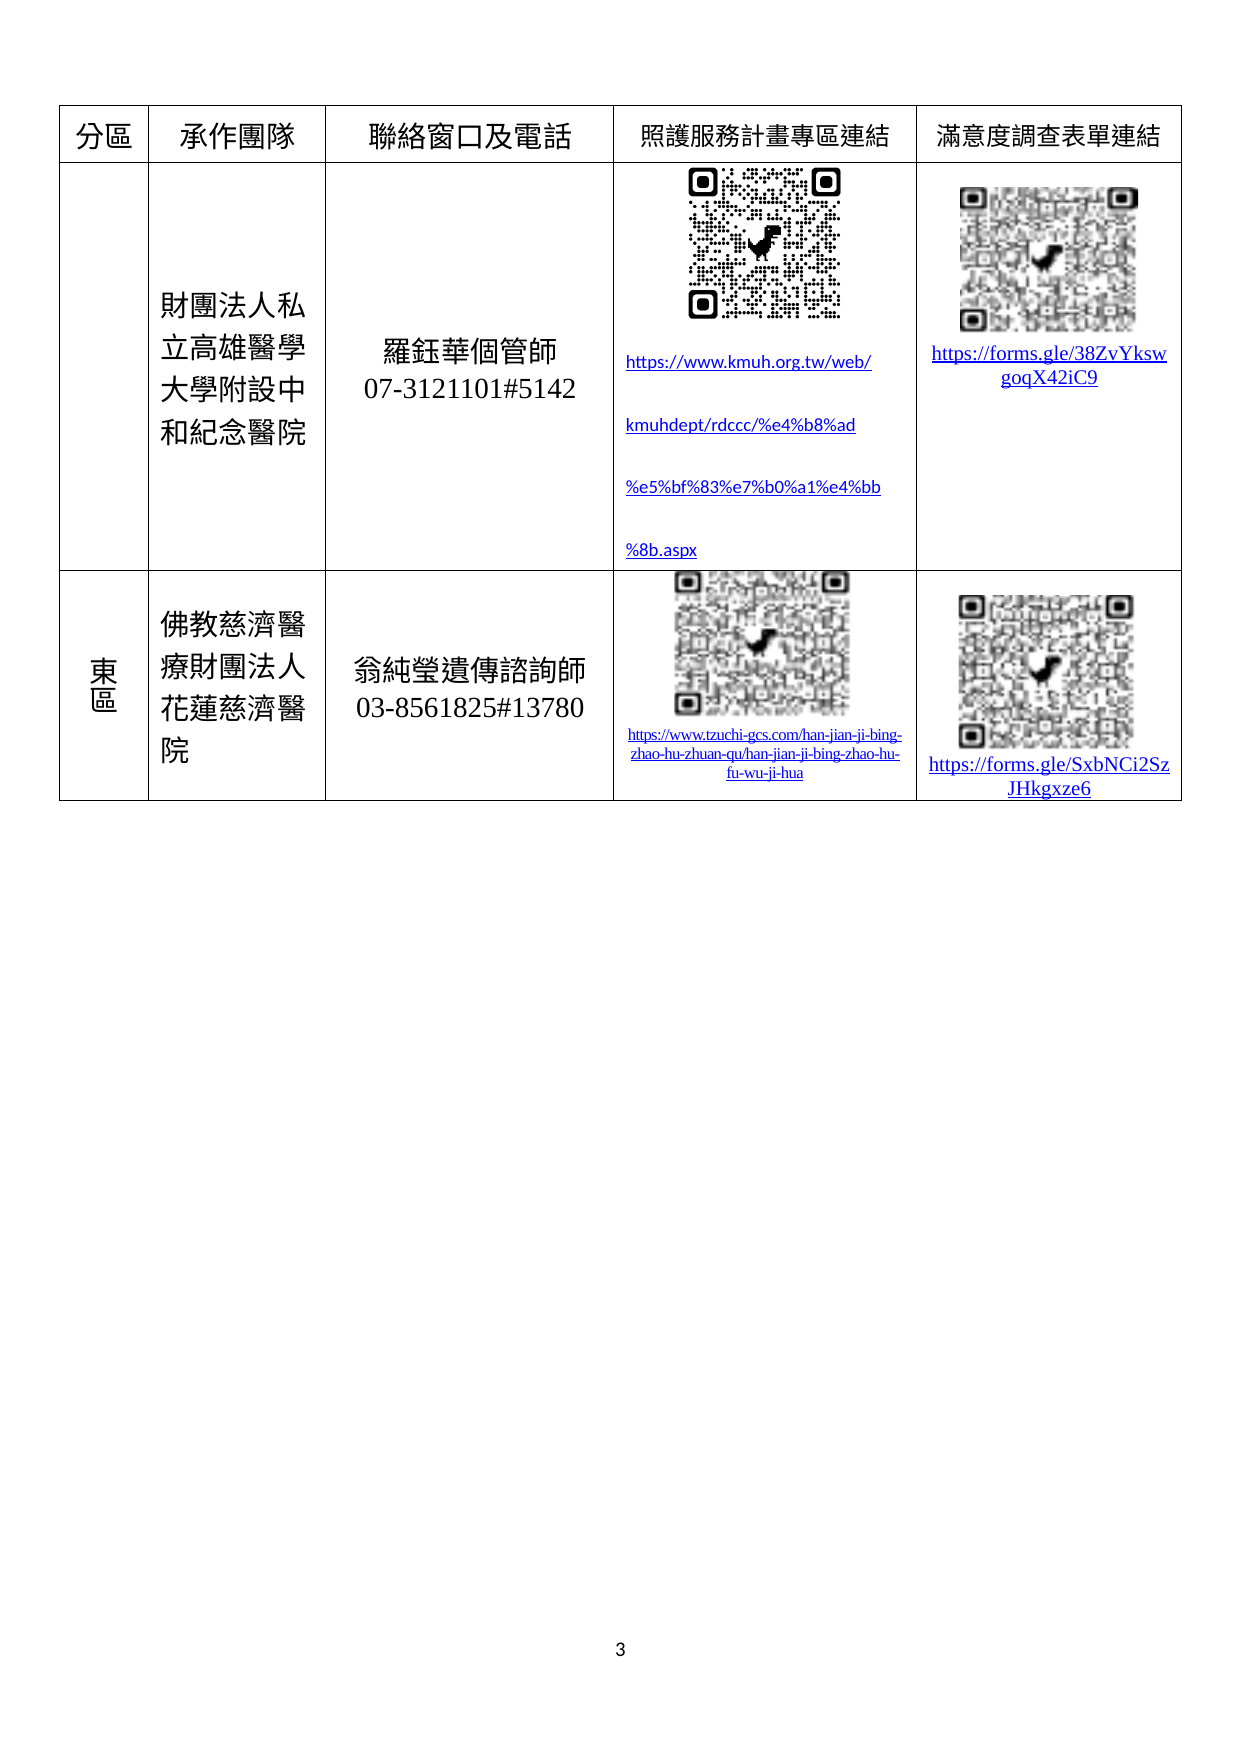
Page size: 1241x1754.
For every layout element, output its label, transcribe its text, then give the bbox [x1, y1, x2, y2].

table_cell https://www.tzuchi-gcs.com/han-jian-ji-bing-zhao-hu-zhuan-qu/han-jian-ji-bing-zhao-hu-fu-wu-ji-hua [614, 571, 916, 800]
table_cell [60, 163, 148, 570]
table_cell https://forms.gle/SxbNCi2SzJHkgxze6 [917, 571, 1181, 800]
table_cell 佛教慈濟醫療財團法人花蓮慈濟醫院 [149, 571, 325, 800]
table_header 承作團隊 [149, 106, 325, 162]
table_cell 羅鈺華個管師 07-3121101#5142 [326, 163, 613, 570]
table_header 分區 [60, 106, 148, 162]
table_header 聯絡窗口及電話 [326, 106, 613, 162]
table_header 照護服務計畫專區連結 [614, 106, 916, 162]
table_cell https://forms.gle/38ZvYkswgoqX42iC9 [917, 163, 1181, 570]
table_cell https://www.kmuh.org.tw/web/kmuhdept/rdccc/%e4%b8%ad%e5%bf%83%e7%b0%a1%e4%bb%8b.aspx [614, 163, 916, 570]
table_cell 財團法人私立高雄醫學大學附設中和紀念醫院 [149, 163, 325, 570]
table_header 滿意度調查表單連結 [917, 106, 1181, 162]
table_cell 東區 [60, 571, 148, 800]
table_cell 翁純瑩遺傳諮詢師 03-8561825#13780 [326, 571, 613, 800]
